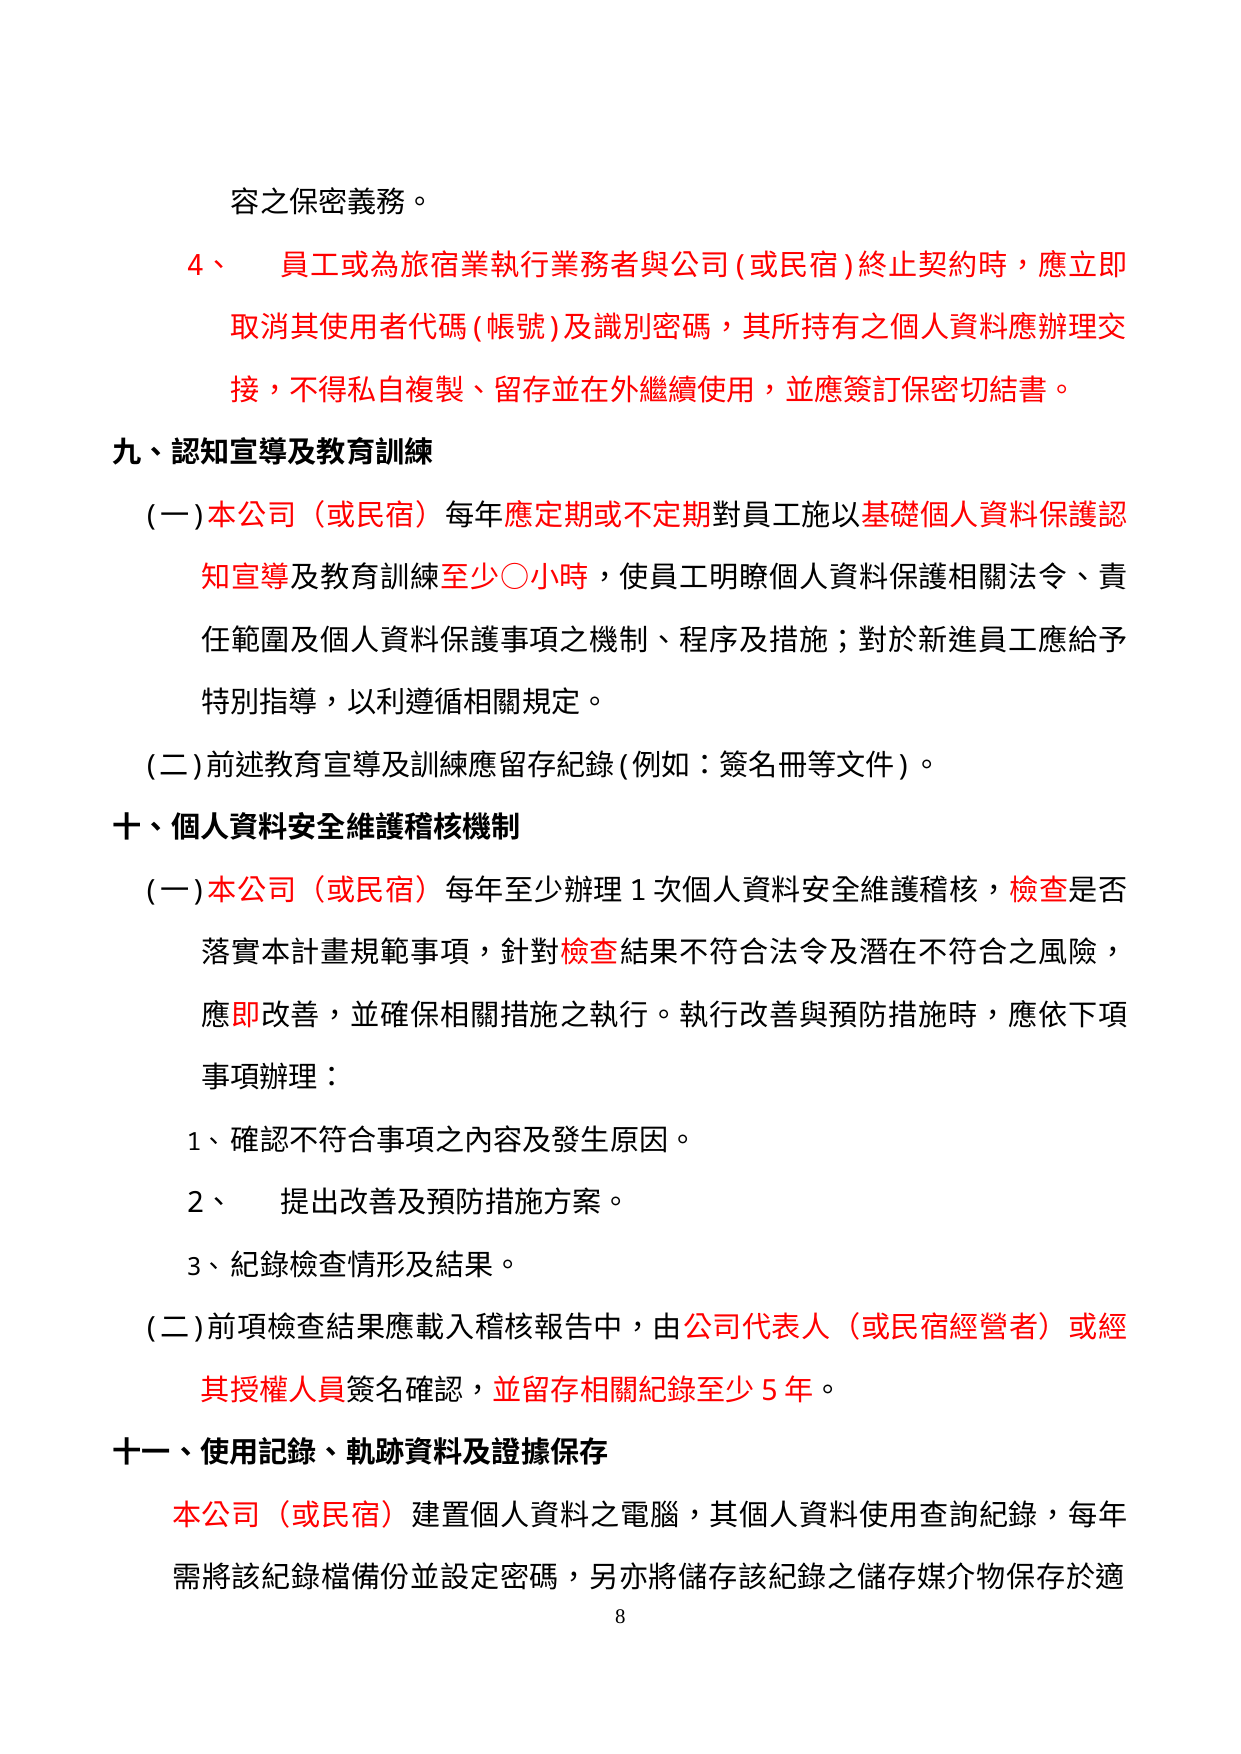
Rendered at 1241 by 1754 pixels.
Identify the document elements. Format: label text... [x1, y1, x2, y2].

text (一)本公司（或民宿）每年應定期或不定期對員工施以基礎個人資料保護認知宣導及教育訓練至少○小時，使員工明瞭個人資料保護相關法令、責任範圍及個人資料保護事項之機制、程序及措施；對於新進員工應給予特別指導，以利遵循相關規定。 [142, 471, 1128, 721]
list 提出改善及預防措施方案。 [186, 1158, 1128, 1221]
list 紀錄檢查情形及結果。 [186, 1221, 1128, 1283]
text (二)前項檢查結果應載入稽核報告中，由公司代表人（或民宿經營者）或經其授權人員簽名確認，並留存相關紀錄至少5年。 [142, 1283, 1128, 1408]
text 九、認知宣導及教育訓練 [112, 408, 1128, 471]
text 本公司（或民宿）建置個人資料之電腦，其個人資料使用查詢紀錄，每年需將該紀錄檔備份並設定密碼，另亦將儲存該紀錄之儲存媒介物保存於適 [172, 1471, 1128, 1596]
list 員工或為旅宿業執行業務者與公司(或民宿)終止契約時，應立即取消其使用者代碼(帳號)及識別密碼，其所持有之個人資料應辦理交接，不得私自複製、留存並在外繼續使用，並應簽訂保密切結書。 [186, 221, 1128, 408]
list 容之保密義務。 [186, 158, 1128, 221]
text (一)本公司（或民宿）每年至少辦理1次個人資料安全維護稽核，檢查是否落實本計畫規範事項，針對檢查結果不符合法令及潛在不符合之風險，應即改善，並確保相關措施之執行。執行改善與預防措施時，應依下項事項辦理： [142, 846, 1128, 1096]
text 十、個人資料安全維護稽核機制 [112, 783, 1128, 846]
text 十一、使用記錄、軌跡資料及證據保存 [112, 1408, 1128, 1471]
list 確認不符合事項之內容及發生原因。 [186, 1096, 1128, 1158]
text (二)前述教育宣導及訓練應留存紀錄(例如：簽名冊等文件)。 [142, 721, 1128, 783]
